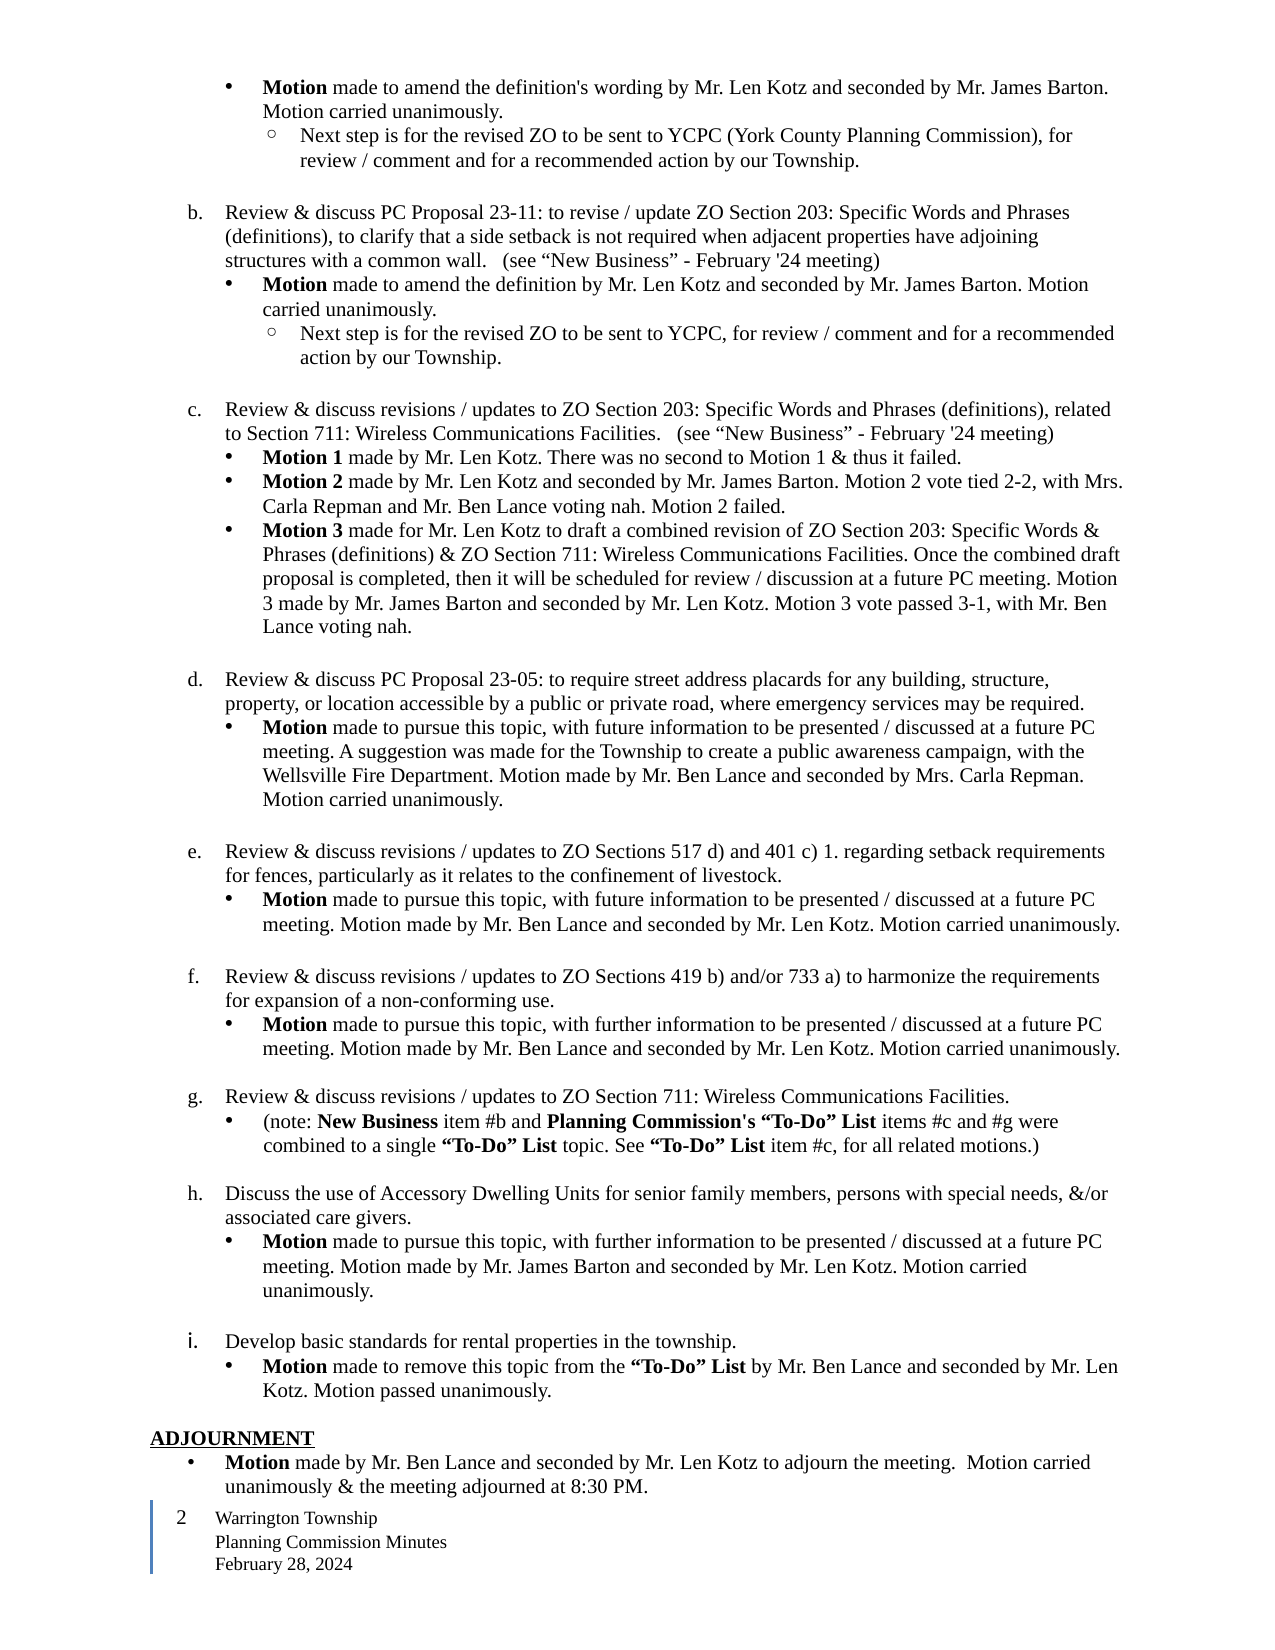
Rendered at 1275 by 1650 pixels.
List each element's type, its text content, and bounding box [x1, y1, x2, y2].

list Review & discuss PC Proposal 23-11: to revise / update ZO Section 203: Specific Words and Phrases (definitions), to clarify that a side setback is not required when adjacent properties have adjoining structures with a common wall. (see “New Business” - February '24 meeting) [187, 200, 1125, 272]
list Motion 3 made for Mr. Len Kotz to draft a combined revision of ZO Section 203: Specific Words & Phrases (definitions) & ZO Section 711: Wireless Communications Facilities. Once the combined draft proposal is completed, then it will be scheduled for review / discussion at a future PC meeting. Motion 3 made by Mr. James Barton and seconded by Mr. Len Kotz. Motion 3 vote passed 3-1, with Mr. Ben Lance voting nah. [225, 518, 1125, 667]
list Review & discuss revisions / updates to ZO Sections 419 b) and/or 733 a) to harmonize the requirements for expansion of a non-conforming use. [187, 964, 1125, 1012]
list Review & discuss revisions / updates to ZO Section 711: Wireless Communications Facilities. [187, 1084, 1125, 1108]
list Motion made to pursue this topic, with future information to be presented / discussed at a future PC meeting. Motion made by Mr. Ben Lance and seconded by Mr. Len Kotz. Motion carried unanimously. [225, 887, 1125, 964]
list Motion made to pursue this topic, with further information to be presented / discussed at a future PC meeting. Motion made by Mr. James Barton and seconded by Mr. Len Kotz. Motion carried unanimously. [225, 1229, 1125, 1302]
list Review & discuss PC Proposal 23-05: to require street address placards for any building, structure, property, or location accessible by a public or private road, where emergency services may be required. [187, 667, 1125, 715]
list Review & discuss revisions / updates to ZO Sections 517 d) and 401 c) 1. regarding setback requirements for fences, particularly as it relates to the confinement of livestock. [187, 839, 1125, 887]
list Discuss the use of Accessory Dwelling Units for senior family members, persons with special needs, &/or associated care givers. [187, 1181, 1125, 1229]
text ADJOURNMENT [150, 1426, 1125, 1450]
list Motion 1 made by Mr. Len Kotz. There was no second to Motion 1 & thus it failed. [225, 445, 1125, 469]
list Develop basic standards for rental properties in the township. [187, 1326, 1125, 1354]
list Motion made to remove this topic from the “To-Do” List by Mr. Ben Lance and seconded by Mr. Len Kotz. Motion passed unanimously. [225, 1354, 1125, 1402]
list Review & discuss revisions / updates to ZO Section 203: Specific Words and Phrases (definitions), related to Section 711: Wireless Communications Facilities. (see “New Business” - February '24 meeting) [187, 397, 1125, 445]
list Next step is for the revised ZO to be sent to YCPC (York County Planning Commission), for review / comment and for a recommended action by our Township. [262, 123, 1125, 200]
list Motion 2 made by Mr. Len Kotz and seconded by Mr. James Barton. Motion 2 vote tied 2-2, with Mrs. Carla Repman and Mr. Ben Lance voting nah. Motion 2 failed. [225, 469, 1125, 518]
list Motion made to pursue this topic, with future information to be presented / discussed at a future PC meeting. A suggestion was made for the Township to create a public awareness campaign, with the Wellsville Fire Department. Motion made by Mr. Ben Lance and seconded by Mrs. Carla Repman. Motion carried unanimously. [225, 715, 1125, 839]
list Next step is for the revised ZO to be sent to YCPC, for review / comment and for a recommended action by our Township. [262, 321, 1125, 397]
list Motion made to pursue this topic, with further information to be presented / discussed at a future PC meeting. Motion made by Mr. Ben Lance and seconded by Mr. Len Kotz. Motion carried unanimously. [225, 1012, 1125, 1060]
list Motion made by Mr. Ben Lance and seconded by Mr. Len Kotz to adjourn the meeting. Motion carried unanimously & the meeting adjourned at 8:30 PM. [187, 1450, 1125, 1498]
list (note: New Business item #b and Planning Commission's “To-Do” List items #c and #g were combined to a single “To-Do” List topic. See “To-Do” List item #c, for all related motions.) [225, 1108, 1125, 1157]
list Motion made to amend the definition's wording by Mr. Len Kotz and seconded by Mr. James Barton. Motion carried unanimously. [225, 75, 1125, 123]
list Motion made to amend the definition by Mr. Len Kotz and seconded by Mr. James Barton. Motion carried unanimously. [225, 272, 1125, 321]
